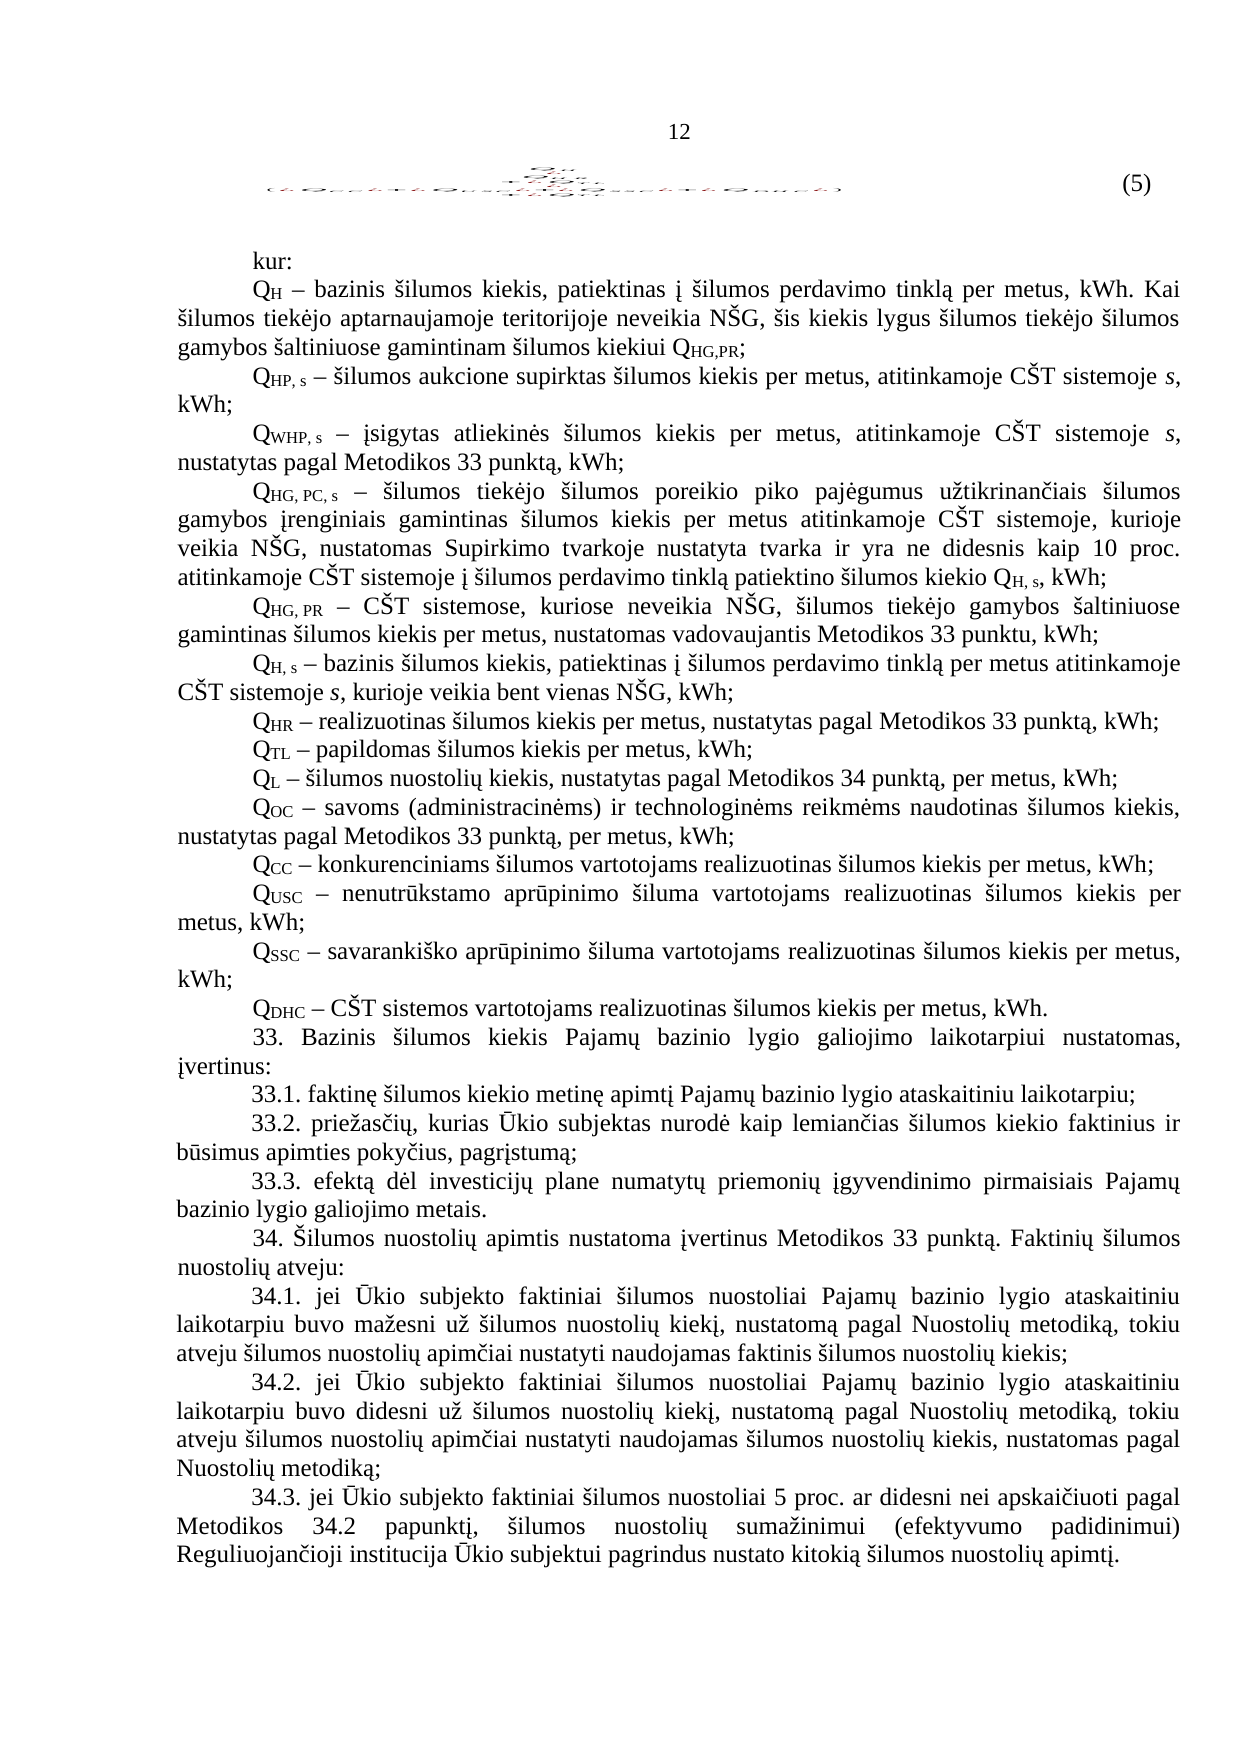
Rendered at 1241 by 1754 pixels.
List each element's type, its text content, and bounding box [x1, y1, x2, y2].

table_header [253, 148, 1092, 217]
text 33.1. faktinę šilumos kiekio metinę apimtį Pajamų bazinio lygio ataskaitiniu laikotarpiu; [176, 1079, 1181, 1108]
text 34.2. jei Ūkio subjekto faktiniai šilumos nuostoliai Pajamų bazinio lygio ataskaitiniu laikotarpiu buvo didesni už šilumos nuostolių kiekį, nustatomą pagal Nuostolių metodiką, tokiu atveju šilumos nuostolių apimčiai nustatyti naudojamas šilumos nuostolių kiekis, nustatomas pagal Nuostolių metodiką; [176, 1367, 1181, 1482]
table_header [177, 148, 253, 217]
text 33.2. priežasčių, kurias Ūkio subjektas nurodė kaip lemiančias šilumos kiekio faktinius ir būsimus apimties pokyčius, pagrįstumą; [176, 1108, 1181, 1166]
text QUSC – nenutrūkstamo aprūpinimo šiluma vartotojams realizuotinas šilumos kiekis per metus, kWh; [177, 878, 1181, 936]
text 34.3. jei Ūkio subjekto faktiniai šilumos nuostoliai 5 proc. ar didesni nei apskaičiuoti pagal Metodikos 34.2 papunktį, šilumos nuostolių sumažinimui (efektyvumo padidinimui) Reguliuojančioji institucija Ūkio subjektui pagrindus nustato kitokią šilumos nuostolių apimtį. [176, 1482, 1181, 1568]
text QL – šilumos nuostolių kiekis, nustatytas pagal Metodikos 34 punktą, per metus, kWh; [177, 763, 1181, 792]
text 33.3. efektą dėl investicijų plane numatytų priemonių įgyvendinimo pirmaisiais Pajamų bazinio lygio galiojimo metais. [176, 1166, 1181, 1223]
text QOC – savoms (administracinėms) ir technologinėms reikmėms naudotinas šilumos kiekis, nustatytas pagal Metodikos 33 punktą, per metus, kWh; [177, 792, 1181, 849]
text QHP, s – šilumos aukcione supirktas šilumos kiekis per metus, atitinkamoje CŠT sistemoje s, kWh; [177, 361, 1181, 418]
text QSSC – savarankiško aprūpinimo šiluma vartotojams realizuotinas šilumos kiekis per metus, kWh; [177, 936, 1181, 993]
text QH, s – bazinis šilumos kiekis, patiektinas į šilumos perdavimo tinklą per metus atitinkamoje CŠT sistemoje s, kurioje veikia bent vienas NŠG, kWh; [177, 648, 1181, 706]
text 33. Bazinis šilumos kiekis Pajamų bazinio lygio galiojimo laikotarpiui nustatomas, įvertinus: [177, 1022, 1181, 1079]
text QHR – realizuotinas šilumos kiekis per metus, nustatytas pagal Metodikos 33 punktą, kWh; [177, 706, 1181, 734]
table_header (5) [1092, 148, 1181, 217]
text QHG, PR – CŠT sistemose, kuriose neveikia NŠG, šilumos tiekėjo gamybos šaltiniuose gamintinas šilumos kiekis per metus, nustatomas vadovaujantis Metodikos 33 punktu, kWh; [177, 591, 1181, 648]
text 34.1. jei Ūkio subjekto faktiniai šilumos nuostoliai Pajamų bazinio lygio ataskaitiniu laikotarpiu buvo mažesni už šilumos nuostolių kiekį, nustatomą pagal Nuostolių metodiką, tokiu atveju šilumos nuostolių apimčiai nustatyti naudojamas faktinis šilumos nuostolių kiekis; [176, 1281, 1181, 1367]
text QWHP, s – įsigytas atliekinės šilumos kiekis per metus, atitinkamoje CŠT sistemoje s, nustatytas pagal Metodikos 33 punktą, kWh; [177, 418, 1181, 476]
text kur: [177, 246, 1181, 274]
text 34. Šilumos nuostolių apimtis nustatoma įvertinus Metodikos 33 punktą. Faktinių šilumos nuostolių atveju: [177, 1223, 1181, 1281]
text QDHC – CŠT sistemos vartotojams realizuotinas šilumos kiekis per metus, kWh. [177, 993, 1181, 1022]
text QTL – papildomas šilumos kiekis per metus, kWh; [177, 734, 1181, 763]
text QH – bazinis šilumos kiekis, patiektinas į šilumos perdavimo tinklą per metus, kWh. Kai šilumos tiekėjo aptarnaujamoje teritorijoje neveikia NŠG, šis kiekis lygus šilumos tiekėjo šilumos gamybos šaltiniuose gamintinam šilumos kiekiui QHG,PR; [177, 274, 1181, 361]
text QHG, PC, s – šilumos tiekėjo šilumos poreikio piko pajėgumus užtikrinančiais šilumos gamybos įrenginiais gamintinas šilumos kiekis per metus atitinkamoje CŠT sistemoje, kurioje veikia NŠG, nustatomas Supirkimo tvarkoje nustatyta tvarka ir yra ne didesnis kaip 10 proc. atitinkamoje CŠT sistemoje į šilumos perdavimo tinklą patiektino šilumos kiekio QH, s, kWh; [177, 476, 1181, 591]
text QCC – konkurenciniams šilumos vartotojams realizuotinas šilumos kiekis per metus, kWh; [177, 849, 1181, 878]
